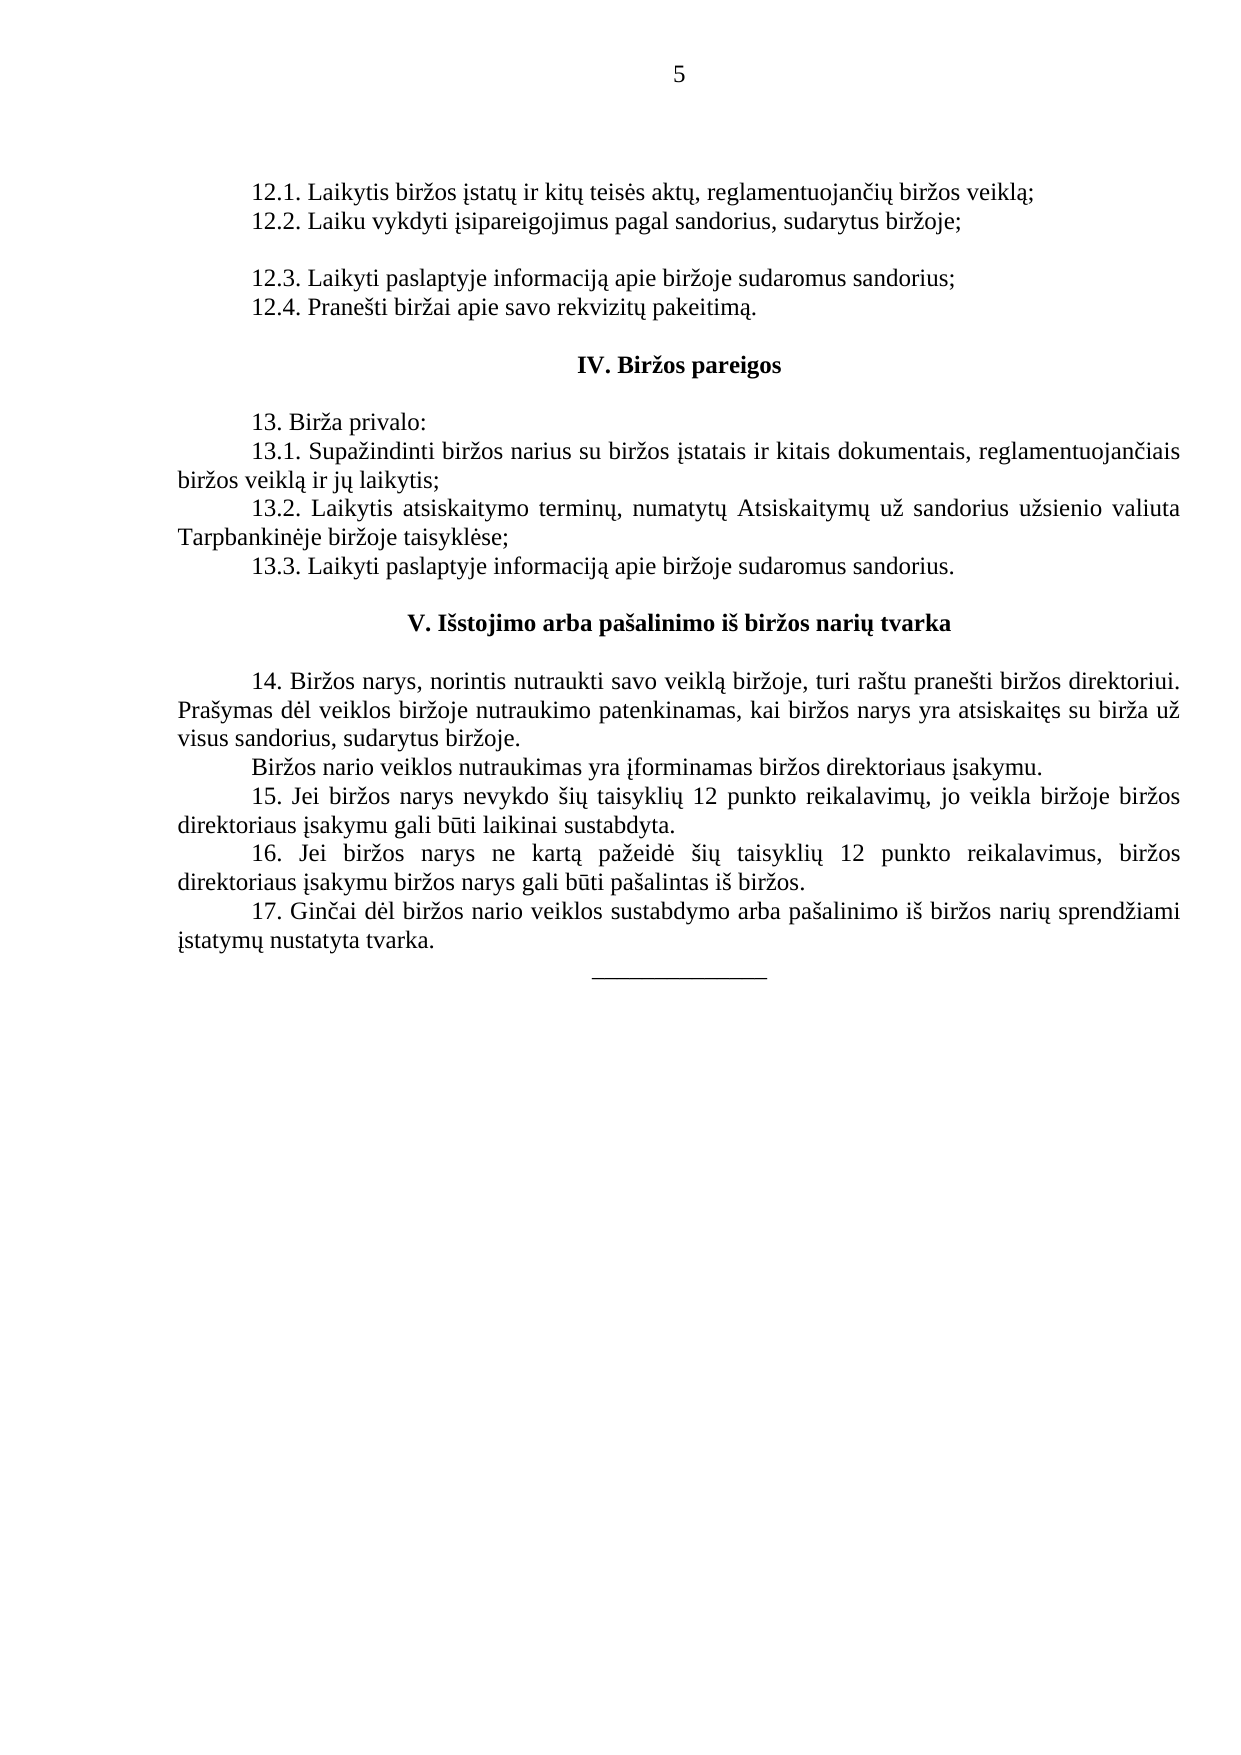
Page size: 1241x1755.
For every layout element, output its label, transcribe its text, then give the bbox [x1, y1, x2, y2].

text 13.2. Laikytis atsiskaitymo terminų, numatytų Atsiskaitymų už sandorius užsienio valiuta Tarpbankinėje biržoje taisyklėse; [177, 493, 1181, 551]
text IV. Biržos pareigos [177, 350, 1181, 378]
text 14. Biržos narys, norintis nutraukti savo veiklą biržoje, turi raštu pranešti biržos direktoriui. Prašymas dėl veiklos biržoje nutraukimo patenkinamas, kai biržos narys yra atsiskaitęs su birža už visus sandorius, sudarytus biržoje. [177, 666, 1181, 752]
text 13.3. Laikyti paslaptyje informaciją apie biržoje sudaromus sandorius. [177, 551, 1181, 580]
text 13.1. Supažindinti biržos narius su biržos įstatais ir kitais dokumentais, reglamentuojančiais biržos veiklą ir jų laikytis; [177, 436, 1181, 493]
text 15. Jei biržos narys nevykdo šių taisyklių 12 punkto reikalavimų, jo veikla biržoje biržos direktoriaus įsakymu gali būti laikinai sustabdyta. [177, 781, 1181, 838]
text V. Išstojimo arba pašalinimo iš biržos narių tvarka [177, 608, 1181, 637]
text 17. Ginčai dėl biržos nario veiklos sustabdymo arba pašalinimo iš biržos narių sprendžiami įstatymų nustatyta tvarka. [177, 896, 1181, 953]
text 12.3. Laikyti paslaptyje informaciją apie biržoje sudaromus sandorius; [177, 263, 1181, 292]
text 12.4. Pranešti biržai apie savo rekvizitų pakeitimą. [177, 292, 1181, 321]
text 13. Birža privalo: [177, 407, 1181, 436]
text 16. Jei biržos narys ne kartą pažeidė šių taisyklių 12 punkto reikalavimus, biržos direktoriaus įsakymu biržos narys gali būti pašalintas iš biržos. [177, 838, 1181, 896]
text Biržos nario veiklos nutraukimas yra įforminamas biržos direktoriaus įsakymu. [177, 752, 1181, 781]
text 12.2. Laiku vykdyti įsipareigojimus pagal sandorius, sudarytus biržoje; [177, 206, 1181, 235]
text ______________ [177, 953, 1181, 982]
text 12.1. Laikytis biržos įstatų ir kitų teisės aktų, reglamentuojančių biržos veiklą; [177, 177, 1181, 206]
